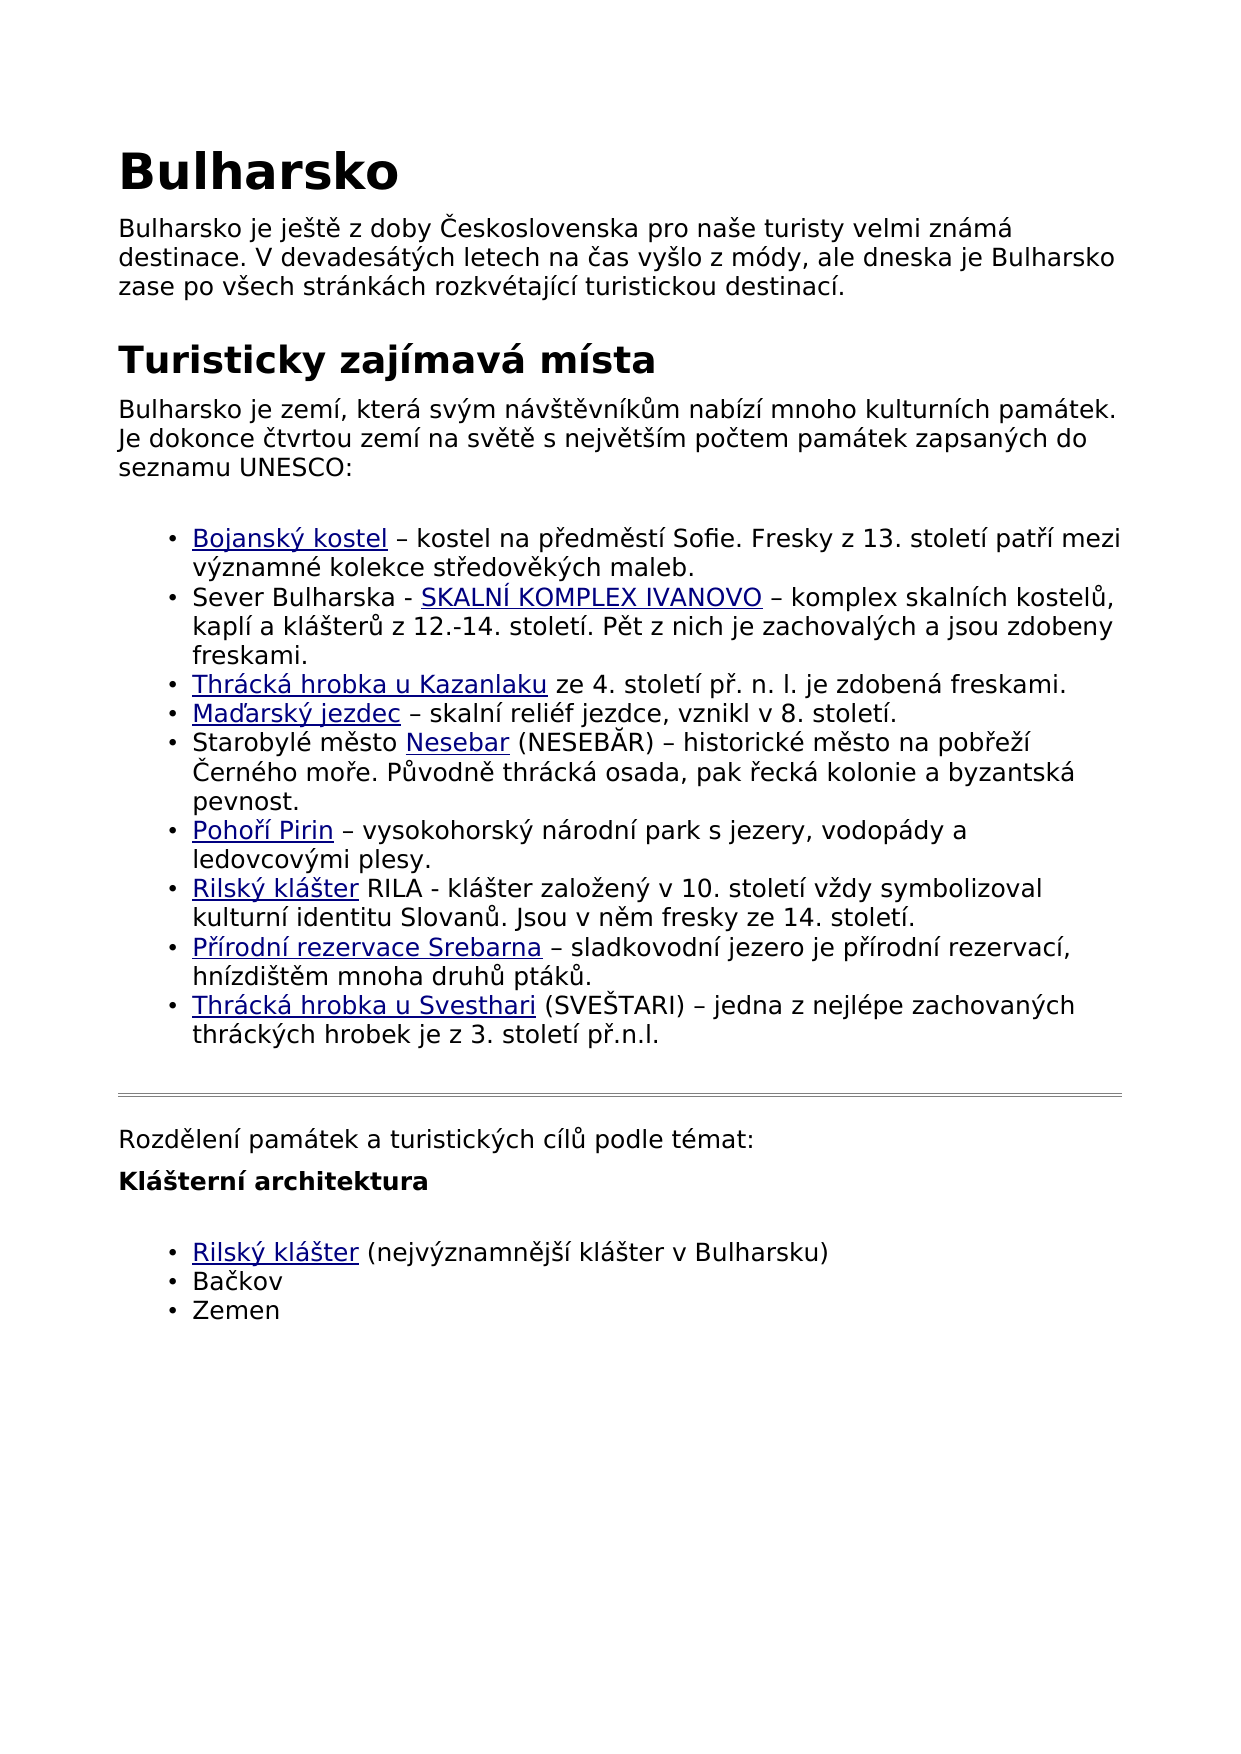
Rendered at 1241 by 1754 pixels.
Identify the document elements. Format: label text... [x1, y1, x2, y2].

list Starobylé město Nesebar (NESEBĂR) – historické město na pobřeží Černého moře. Původně thrácká osada, pak řecká kolonie a byzantská pevnost. [177, 729, 1122, 816]
list Sever Bulharska - SKALNÍ KOMPLEX IVANOVO – komplex skalních kostelů, kaplí a klášterů z 12.-14. století. Pět z nich je zachovalých a jsou zdobeny freskami. [177, 583, 1122, 670]
subtitle Bulharsko [118, 143, 1122, 201]
list Maďarský jezdec – skalní reliéf jezdce, vznikl v 8. století. [177, 699, 1122, 729]
text Bulharsko je zemí, která svým návštěvníkům nabízí mnoho kulturních památek. Je dokonce čtvrtou zemí na světě s největším počtem památek zapsaných do seznamu UNESCO: [118, 395, 1122, 482]
list Bačkov [177, 1267, 1122, 1296]
list Thrácká hrobka u Svesthari (SVEŠTARI) – jedna z nejlépe zachovaných thráckých hrobek je z 3. století př.n.l. [177, 991, 1122, 1049]
list Zemen [177, 1296, 1122, 1326]
text Klášterní architektura [118, 1167, 1122, 1196]
list Rilský klášter RILA - klášter založený v 10. století vždy symbolizoval kulturní identitu Slovanů. Jsou v něm fresky ze 14. století. [177, 874, 1122, 933]
list Rilský klášter (nejvýznamnější klášter v Bulharsku) [177, 1238, 1122, 1267]
list Pohoří Pirin – vysokohorský národní park s jezery, vodopády a ledovcovými plesy. [177, 816, 1122, 874]
text Rozdělení památek a turistických cílů podle témat: [118, 1125, 1122, 1154]
subtitle Turisticky zajímavá místa [118, 339, 1122, 382]
list Thrácká hrobka u Kazanlaku ze 4. století př. n. l. je zdobená freskami. [177, 670, 1122, 699]
list Přírodní rezervace Srebarna – sladkovodní jezero je přírodní rezervací, hnízdištěm mnoha druhů ptáků. [177, 933, 1122, 991]
text Bulharsko je ještě z doby Československa pro naše turisty velmi známá destinace. V devadesátých letech na čas vyšlo z módy, ale dneska je Bulharsko zase po všech stránkách rozkvétající turistickou destinací. [118, 214, 1122, 301]
list Bojanský kostel – kostel na předměstí Sofie. Fresky z 13. století patří mezi významné kolekce středověkých maleb. [177, 524, 1122, 583]
